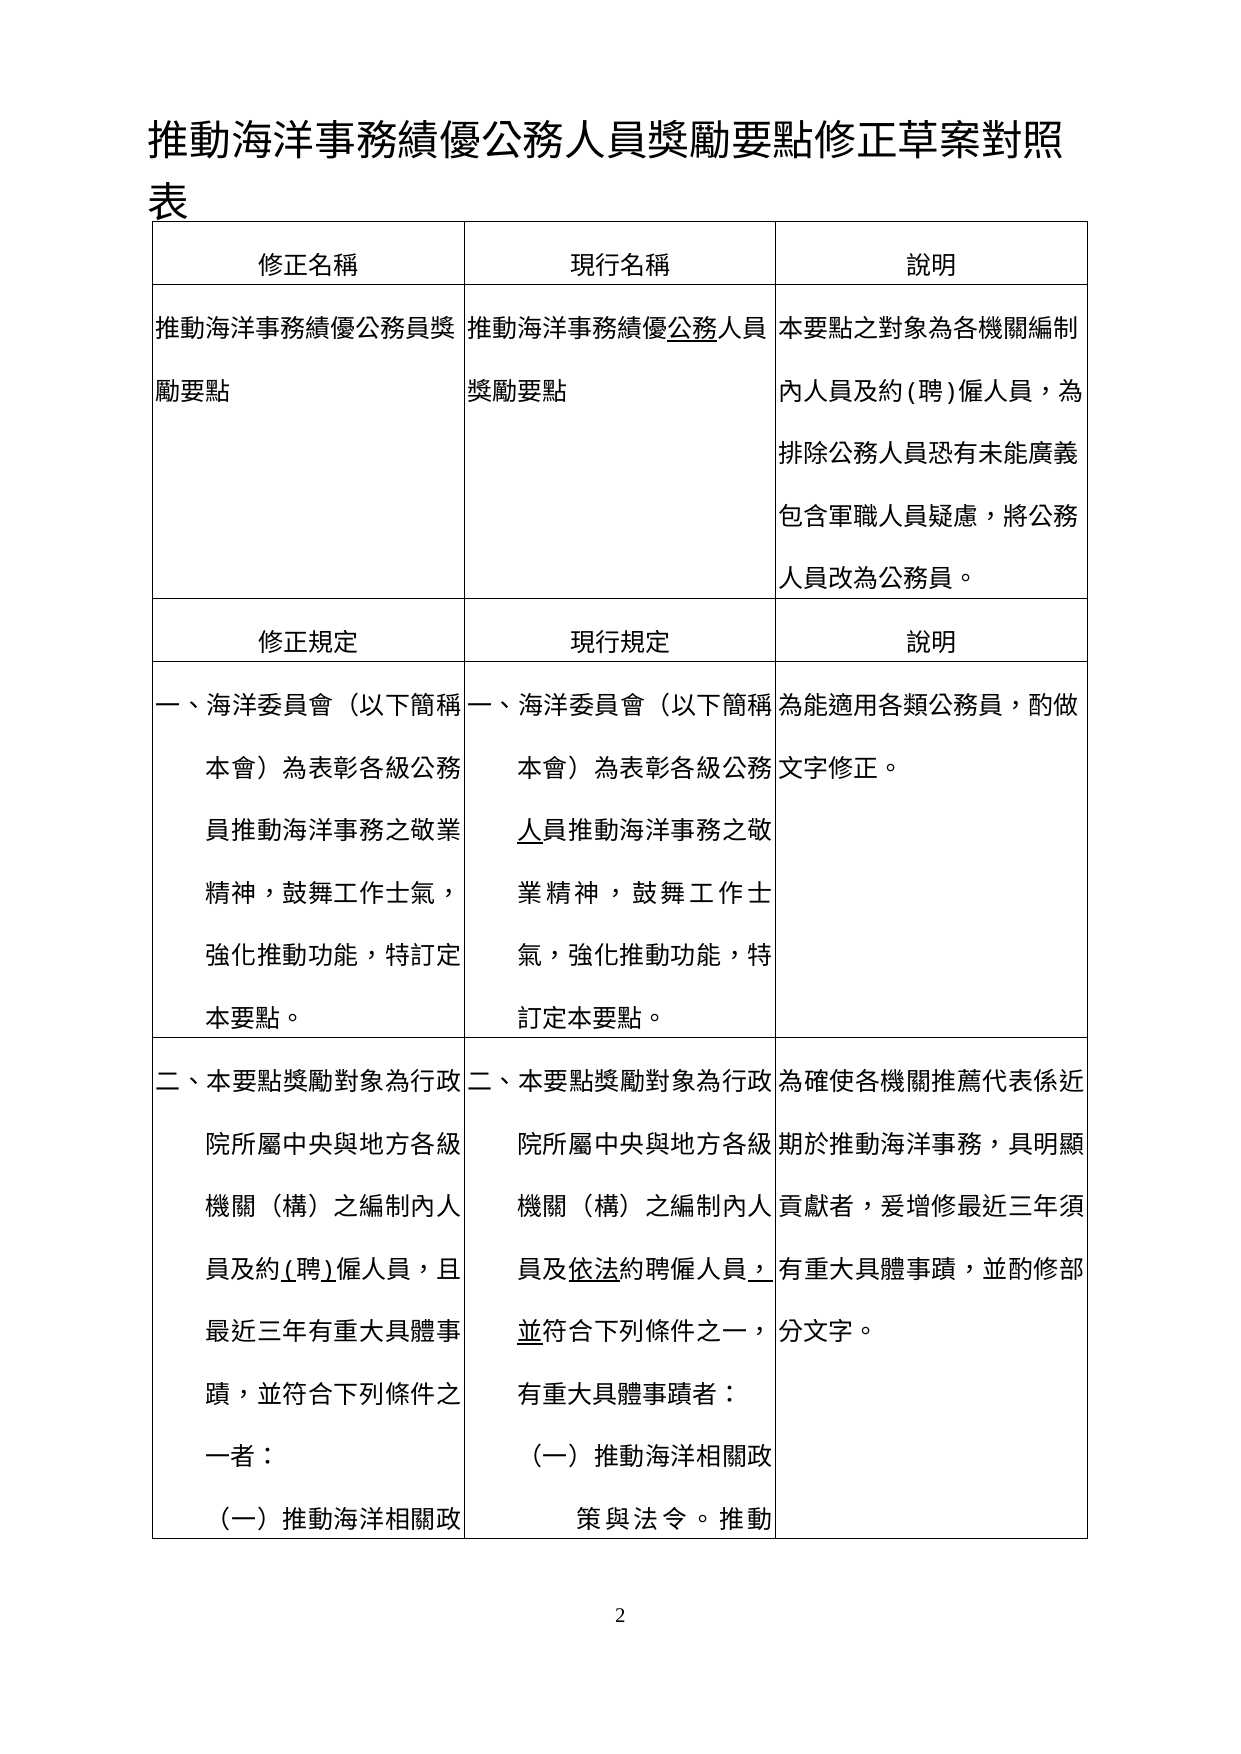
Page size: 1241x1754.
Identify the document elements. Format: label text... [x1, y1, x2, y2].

table_cell 修正規定 [153, 599, 464, 661]
table_cell 推動海洋事務績優公務人員獎勵要點 [465, 285, 775, 598]
table_cell 現行規定 [465, 599, 775, 661]
text 推動海洋事務績優公務人員獎勵要點修正草案對照表 [148, 96, 1092, 221]
table_cell 二、本要點獎勵對象為行政院所屬中央與地方各級機關（構）之編制內人員及依法約聘僱人員，並符合下列條件之一，有重大具體事蹟者： （一）推動海洋相關政策與法令。推動 [465, 1038, 775, 1538]
table_cell 為確使各機關推薦代表係近期於推動海洋事務，具明顯貢獻者，爰增修最近三年須有重大具體事蹟，並酌修部分文字。 [776, 1038, 1087, 1538]
table_header 修正名稱 [153, 222, 464, 284]
table_header 現行名稱 [465, 222, 775, 284]
table_header 說明 [776, 222, 1087, 284]
table_cell 本要點之對象為各機關編制內人員及約(聘)僱人員，為排除公務人員恐有未能廣義包含軍職人員疑慮，將公務人員改為公務員。 [776, 285, 1087, 598]
table_cell 推動海洋事務績優公務員獎勵要點 [153, 285, 464, 598]
table_cell 一、海洋委員會（以下簡稱本會）為表彰各級公務員推動海洋事務之敬業精神，鼓舞工作士氣，強化推動功能，特訂定本要點。 [153, 662, 464, 1037]
table_cell 為能適用各類公務員，酌做文字修正。 [776, 662, 1087, 1037]
table_cell 一、海洋委員會（以下簡稱本會）為表彰各級公務人員推動海洋事務之敬業精神，鼓舞工作士氣，強化推動功能，特訂定本要點。 [465, 662, 775, 1037]
table_cell 二、本要點獎勵對象為行政院所屬中央與地方各級機關（構）之編制內人員及約(聘)僱人員，且最近三年有重大具體事蹟，並符合下列條件之一者： （一）推動海洋相關政 [153, 1038, 464, 1538]
table_cell 說明 [776, 599, 1087, 661]
